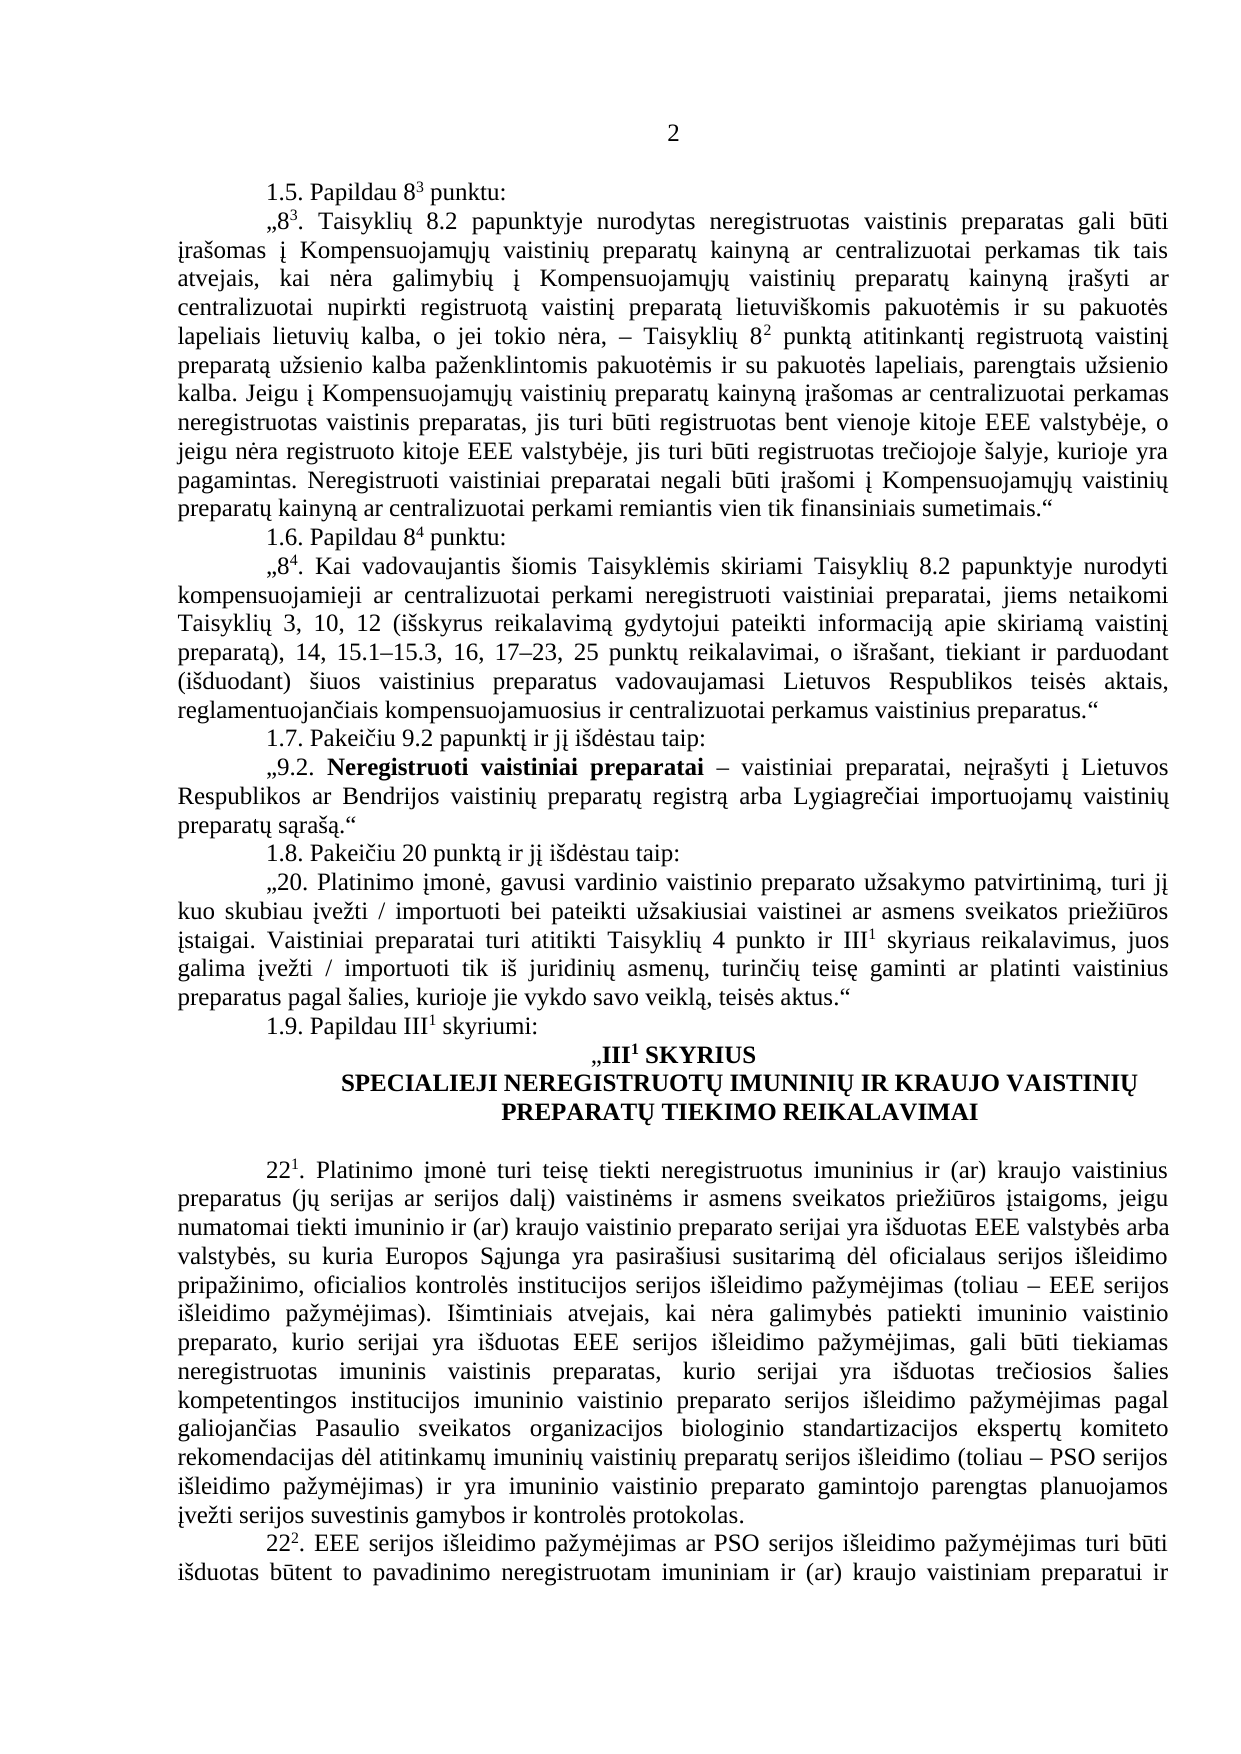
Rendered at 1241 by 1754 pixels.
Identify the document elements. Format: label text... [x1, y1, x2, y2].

text 1.8. Pakeičiu 20 punktą ir jį išdėstau taip: [177, 838, 1169, 867]
text 1.7. Pakeičiu 9.2 papunktį ir jį išdėstau taip: [177, 723, 1169, 752]
text „9.2. Neregistruoti vaistiniai preparatai – vaistiniai preparatai, neįrašyti į Lietuvos Respublikos ar Bendrijos vaistinių preparatų registrą arba Lygiagrečiai importuojamų vaistinių preparatų sąrašą.“ [177, 752, 1169, 838]
text 1.9. Papildau III1 skyriumi: [177, 1011, 1169, 1040]
text „83. Taisyklių 8.2 papunktyje nurodytas neregistruotas vaistinis preparatas gali būti įrašomas į Kompensuojamųjų vaistinių preparatų kainyną ar centralizuotai perkamas tik tais atvejais, kai nėra galimybių į Kompensuojamųjų vaistinių preparatų kainyną įrašyti ar centralizuotai nupirkti registruotą vaistinį preparatą lietuviškomis pakuotėmis ir su pakuotės lapeliais lietuvių kalba, o jei tokio nėra, – Taisyklių 82 punktą atitinkantį registruotą vaistinį preparatą užsienio kalba paženklintomis pakuotėmis ir su pakuotės lapeliais, parengtais užsienio kalba. Jeigu į Kompensuojamųjų vaistinių preparatų kainyną įrašomas ar centralizuotai perkamas neregistruotas vaistinis preparatas, jis turi būti registruotas bent vienoje kitoje EEE valstybėje, o jeigu nėra registruoto kitoje EEE valstybėje, jis turi būti registruotas trečiojoje šalyje, kurioje yra pagamintas. Neregistruoti vaistiniai preparatai negali būti įrašomi į Kompensuojamųjų vaistinių preparatų kainyną ar centralizuotai perkami remiantis vien tik finansiniais sumetimais.“ [177, 206, 1169, 522]
text 222. EEE serijos išleidimo pažymėjimas ar PSO serijos išleidimo pažymėjimas turi būti išduotas būtent to pavadinimo neregistruotam imuniniam ir (ar) kraujo vaistiniam preparatui ir [177, 1528, 1169, 1586]
text „III1 SKYRIUS [177, 1040, 1169, 1068]
text 221. Platinimo įmonė turi teisę tiekti neregistruotus imuninius ir (ar) kraujo vaistinius preparatus (jų serijas ar serijos dalį) vaistinėms ir asmens sveikatos priežiūros įstaigoms, jeigu numatomai tiekti imuninio ir (ar) kraujo vaistinio preparato serijai yra išduotas EEE valstybės arba valstybės, su kuria Europos Sąjunga yra pasirašiusi susitarimą dėl oficialaus serijos išleidimo pripažinimo, oficialios kontrolės institucijos serijos išleidimo pažymėjimas (toliau – EEE serijos išleidimo pažymėjimas). Išimtiniais atvejais, kai nėra galimybės patiekti imuninio vaistinio preparato, kurio serijai yra išduotas EEE serijos išleidimo pažymėjimas, gali būti tiekiamas neregistruotas imuninis vaistinis preparatas, kurio serijai yra išduotas trečiosios šalies kompetentingos institucijos imuninio vaistinio preparato serijos išleidimo pažymėjimas pagal galiojančias Pasaulio sveikatos organizacijos biologinio standartizacijos ekspertų komiteto rekomendacijas dėl atitinkamų imuninių vaistinių preparatų serijos išleidimo (toliau – PSO serijos išleidimo pažymėjimas) ir yra imuninio vaistinio preparato gamintojo parengtas planuojamos įvežti serijos suvestinis gamybos ir kontrolės protokolas. [177, 1155, 1169, 1528]
text 1.5. Papildau 83 punktu: [177, 177, 1169, 206]
text „20. Platinimo įmonė, gavusi vardinio vaistinio preparato užsakymo patvirtinimą, turi jį kuo skubiau įvežti / importuoti bei pateikti užsakiusiai vaistinei ar asmens sveikatos priežiūros įstaigai. Vaistiniai preparatai turi atitikti Taisyklių 4 punkto ir III1 skyriaus reikalavimus, juos galima įvežti / importuoti tik iš juridinių asmenų, turinčių teisę gaminti ar platinti vaistinius preparatus pagal šalies, kurioje jie vykdo savo veiklą, teisės aktus.“ [177, 867, 1169, 1011]
text „84. Kai vadovaujantis šiomis Taisyklėmis skiriami Taisyklių 8.2 papunktyje nurodyti kompensuojamieji ar centralizuotai perkami neregistruoti vaistiniai preparatai, jiems netaikomi Taisyklių 3, 10, 12 (išskyrus reikalavimą gydytojui pateikti informaciją apie skiriamą vaistinį preparatą), 14, 15.1–15.3, 16, 17–23, 25 punktų reikalavimai, o išrašant, tiekiant ir parduodant (išduodant) šiuos vaistinius preparatus vadovaujamasi Lietuvos Respublikos teisės aktais, reglamentuojančiais kompensuojamuosius ir centralizuotai perkamus vaistinius preparatus.“ [177, 551, 1169, 723]
text SPECIALIEJI NEREGISTRUOTŲ IMUNINIŲ IR KRAUJO VAISTINIŲ PREPARATŲ TIEKIMO REIKALAVIMAI [310, 1068, 1169, 1126]
text 1.6. Papildau 84 punktu: [177, 522, 1169, 551]
